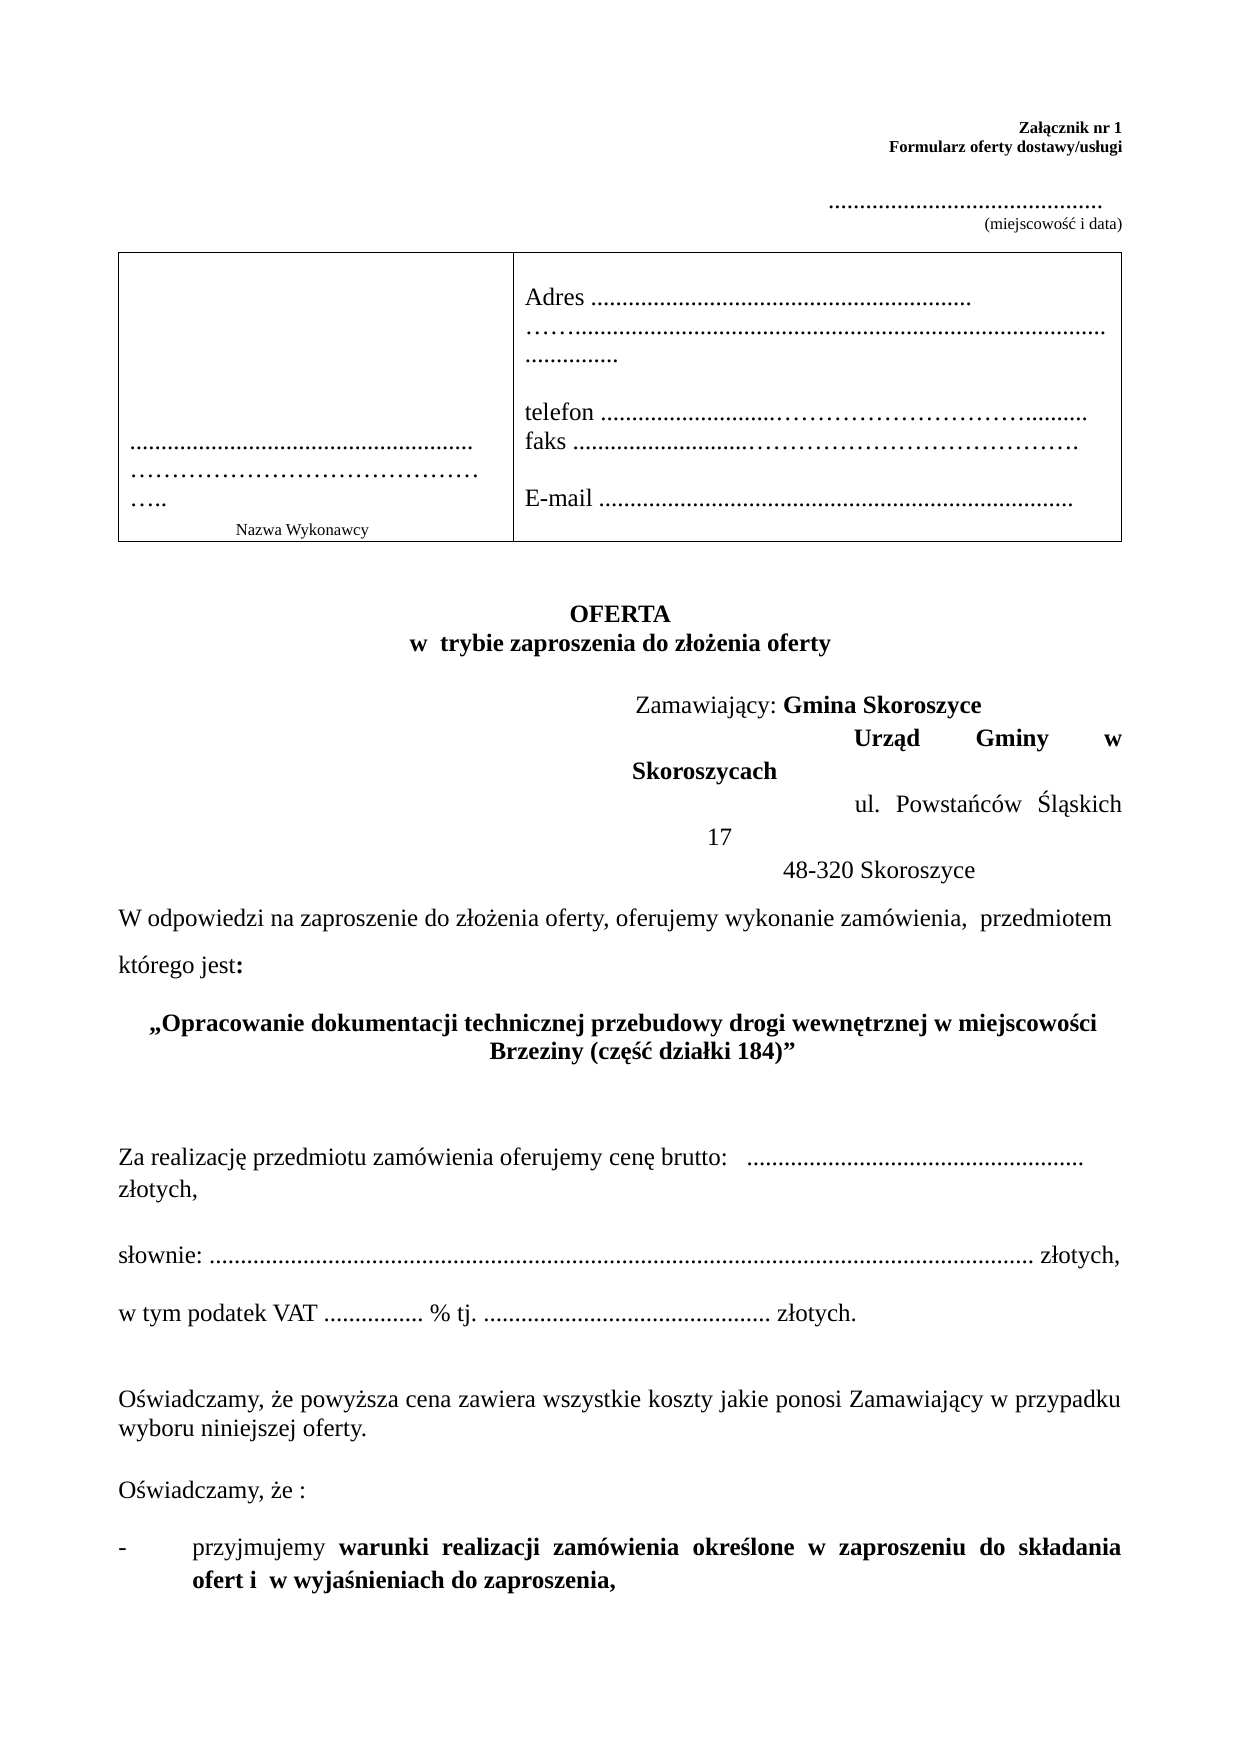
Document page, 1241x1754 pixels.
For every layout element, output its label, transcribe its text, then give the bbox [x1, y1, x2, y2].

text Zamawiający: Gmina Skoroszyce [118, 690, 1122, 719]
text ul. Powstańców Śląskich 17 [707, 789, 1122, 851]
text słownie: .................................................................................................................................... złotych, [118, 1241, 1122, 1269]
text W odpowiedzi na zaproszenie do złożenia oferty, oferujemy wykonanie zamówienia, przedmiotem [118, 903, 1122, 931]
text w tym podatek VAT ................ % tj. .............................................. złotych. [118, 1298, 1122, 1327]
text ............................................ (miejscowość i data) [718, 185, 1122, 233]
subtitle OFERTA [118, 599, 1122, 628]
text „Opracowanie dokumentacji technicznej przebudowy drogi wewnętrznej w miejscowości Brzeziny (część działki 184)” [118, 1008, 1122, 1065]
text - przyjmujemy warunki realizacji zamówienia określone w zaproszeniu do składania ofert i w wyjaśnieniach do zaproszenia, [118, 1532, 1122, 1594]
text Załącznik nr 1 [118, 118, 1122, 137]
subtitle w trybie zaproszenia do złożenia oferty [118, 628, 1122, 657]
text Oświadczamy, że powyższa cena zawiera wszystkie koszty jakie ponosi Zamawiający w przypadku wyboru niniejszej oferty. [118, 1384, 1122, 1442]
table_header Adres .............................................................…….................................................................................................... telefon ............................………………………….......... faks ............................…………………………………. E-mail ............................................................................ [514, 253, 1121, 541]
text Oświadczamy, że : [118, 1475, 1122, 1504]
text Formularz oferty dostawy/usługi [118, 137, 1122, 156]
text Za realizację przedmiotu zamówienia oferujemy cenę brutto: ...................................................... złotych, [118, 1142, 1122, 1203]
table_header .......................................................……………………………………….. Nazwa Wykonawcy [119, 253, 513, 541]
text którego jest: [118, 950, 1122, 979]
text 48-320 Skoroszyce [709, 855, 1122, 884]
text Urząd Gminy w Skoroszycach [632, 723, 1122, 785]
